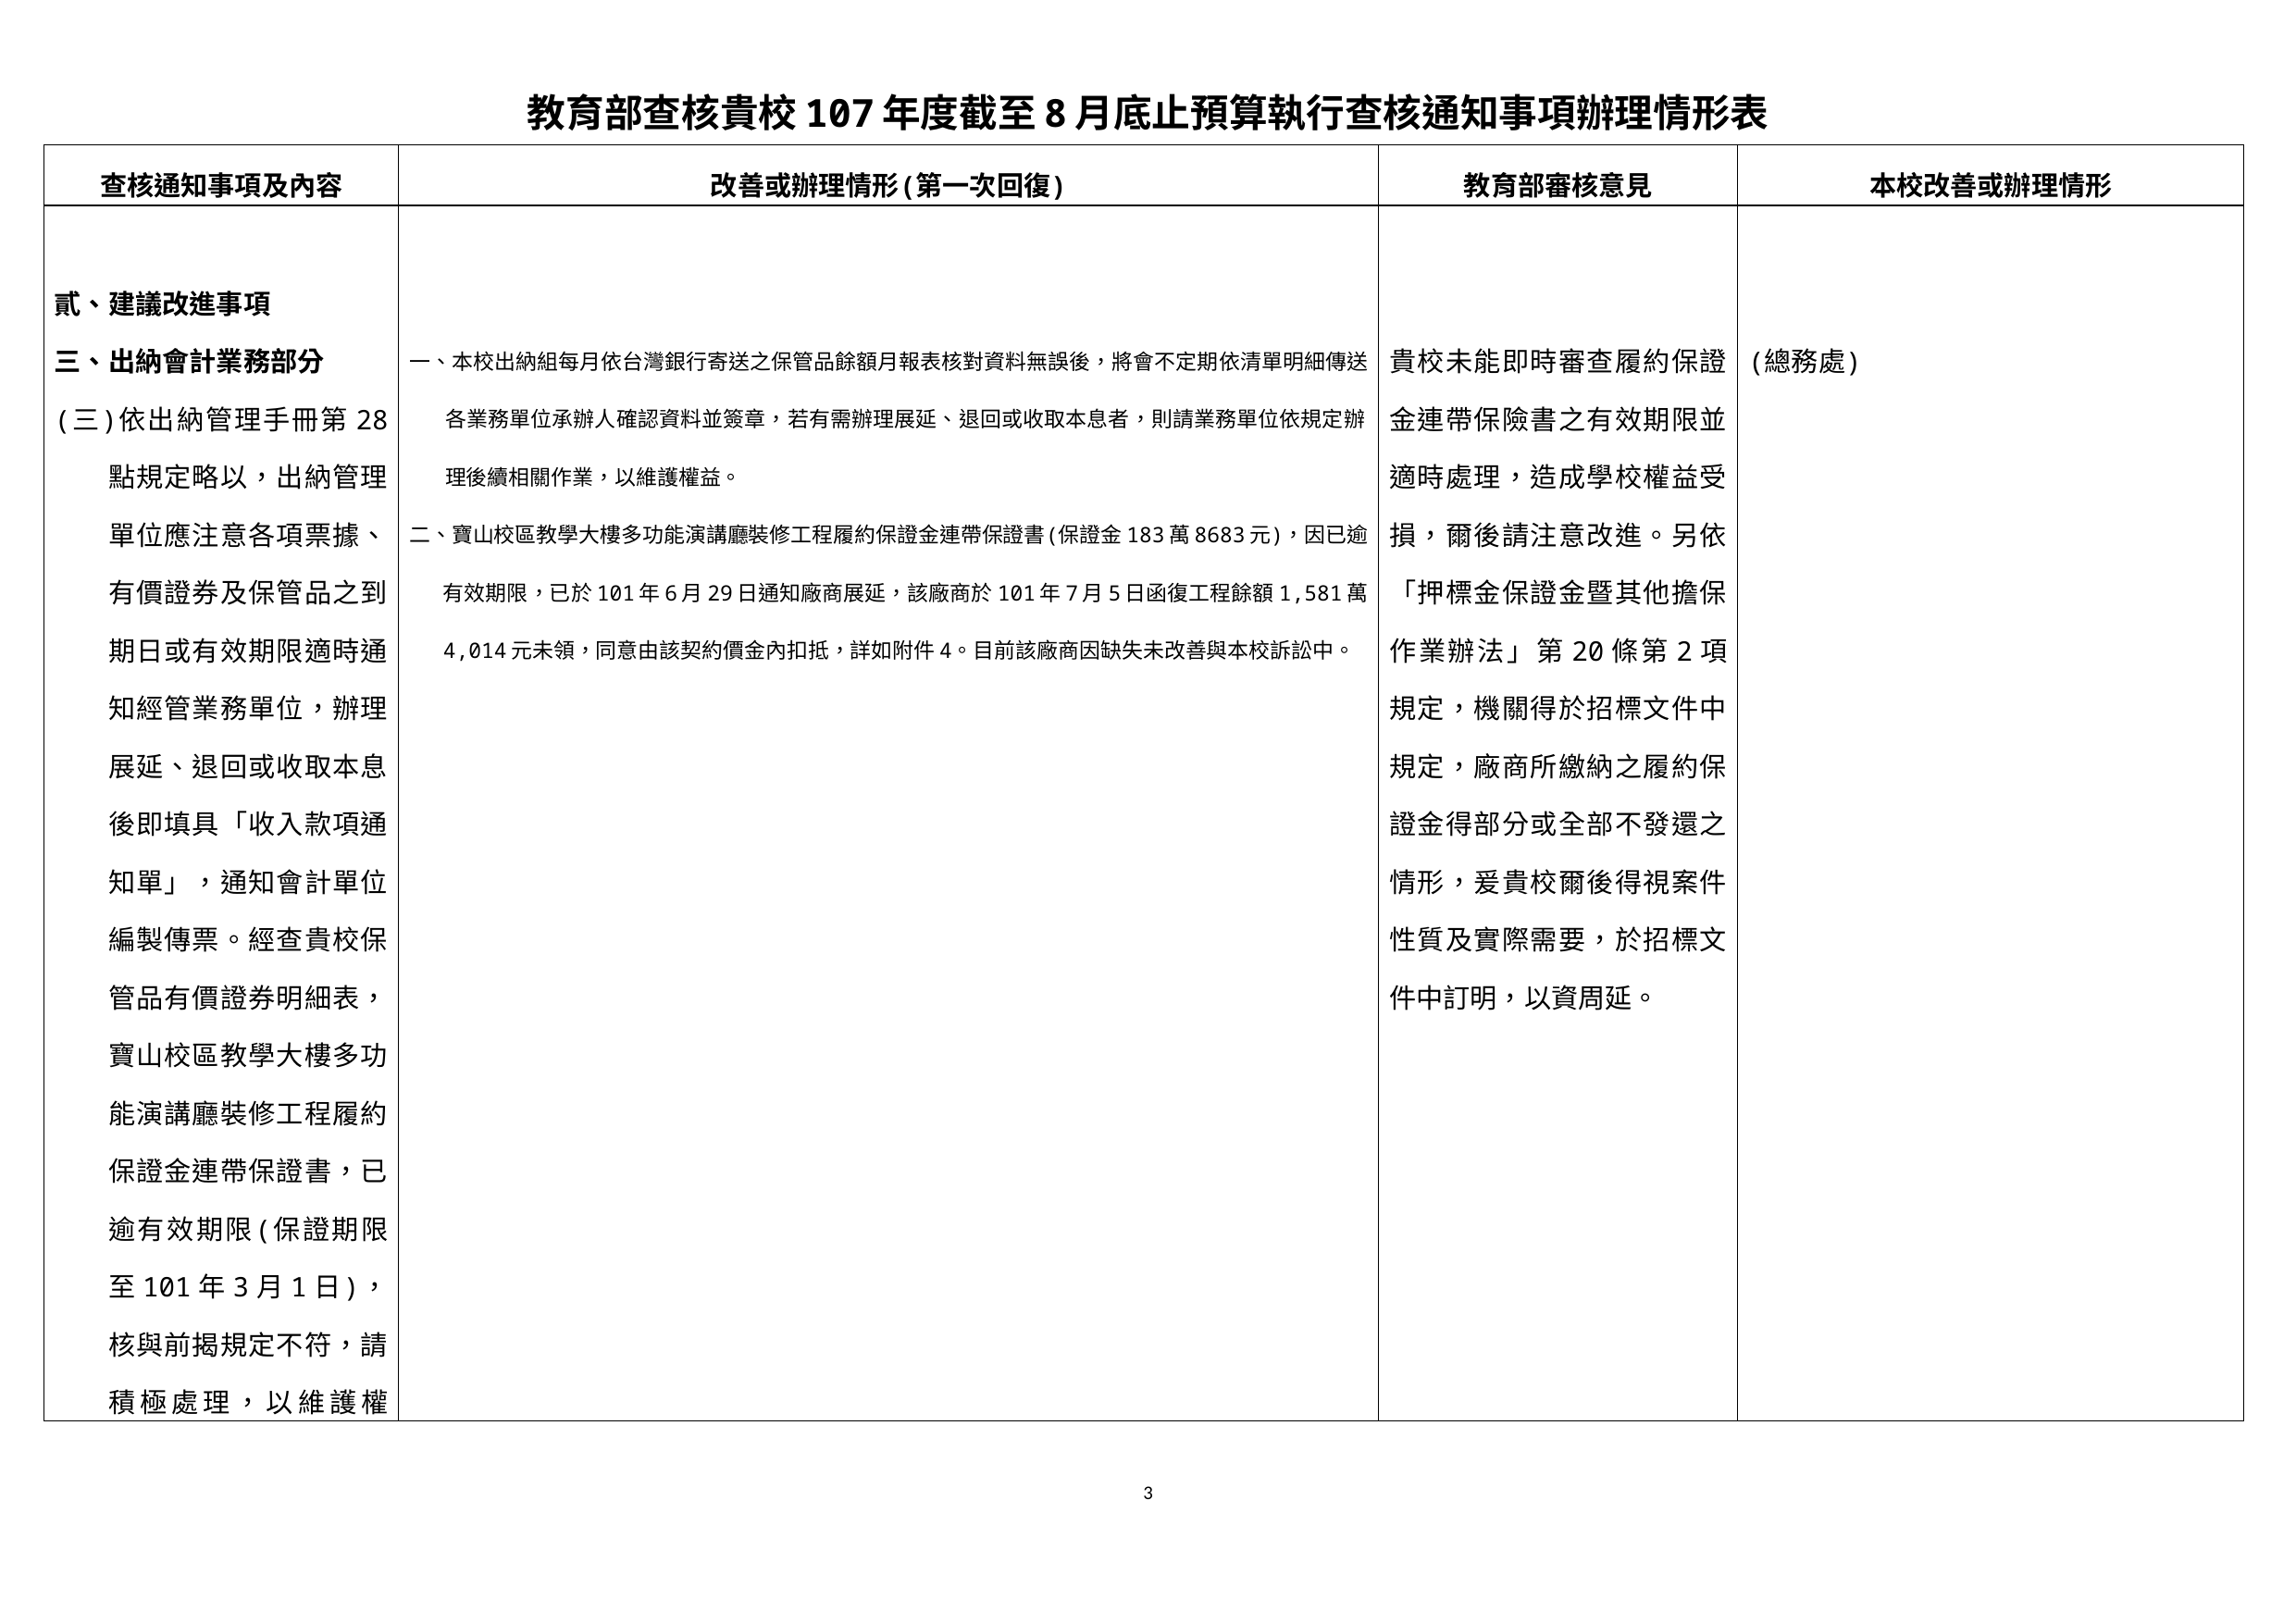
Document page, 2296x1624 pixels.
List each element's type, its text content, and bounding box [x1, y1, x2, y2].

table_header 教育部審核意見 [1379, 145, 1737, 205]
table_cell 貴校未能即時審查履約保證金連帶保險書之有效期限並適時處理，造成學校權益受損，爾後請注意改進。另依「押標金保證金暨其他擔保作業辦法」第20條第2項規定，機關得於招標文件中規定，廠商所繳納之履約保證金得部分或全部不發還之情形，爰貴校爾後得視案件性質及實際需要，於招標文件中訂明，以資周延。 [1379, 206, 1737, 1420]
table_cell 一、本校出納組每月依台灣銀行寄送之保管品餘額月報表核對資料無誤後，將會不定期依清單明細傳送各業務單位承辦人確認資料並簽章，若有需辦理展延、退回或收取本息者，則請業務單位依規定辦理後續相關作業，以維護權益。 二、寶山校區教學大樓多功能演講廳裝修工程履約保證金連帶保證書(保證金183萬8683元)，因已逾有效期限，已於101年6月29日通知廠商展延，該廠商於101年7月5日函復工程餘額1,581萬4,014元未領，同意由該契約價金內扣抵，詳如附件4。目前該廠商因缺失未改善與本校訴訟中。 [399, 206, 1378, 1420]
table_cell 貳、 建議改進事項 三、 出納會計業務部分 (三)依出納管理手冊第28點規定略以，出納管理單位應注意各項票據、有價證券及保管品之到期日或有效期限適時通知經管業務單位，辦理展延、退回或收取本息後即填具「收入款項通知單」，通知會計單位編製傳票。經查貴校保管品有價證券明細表，寶山校區教學大樓多功能演講廳裝修工程履約保證金連帶保證書，已逾有效期限(保證期限至101年3月1日)，核與前揭規定不符，請積極處理，以維護權 [44, 206, 398, 1420]
table_header 本校改善或辦理情形 [1738, 145, 2243, 205]
table_cell (總務處) [1738, 206, 2243, 1420]
table_header 查核通知事項及內容 [44, 145, 398, 205]
table_header 改善或辦理情形(第一次回復) [399, 145, 1378, 205]
